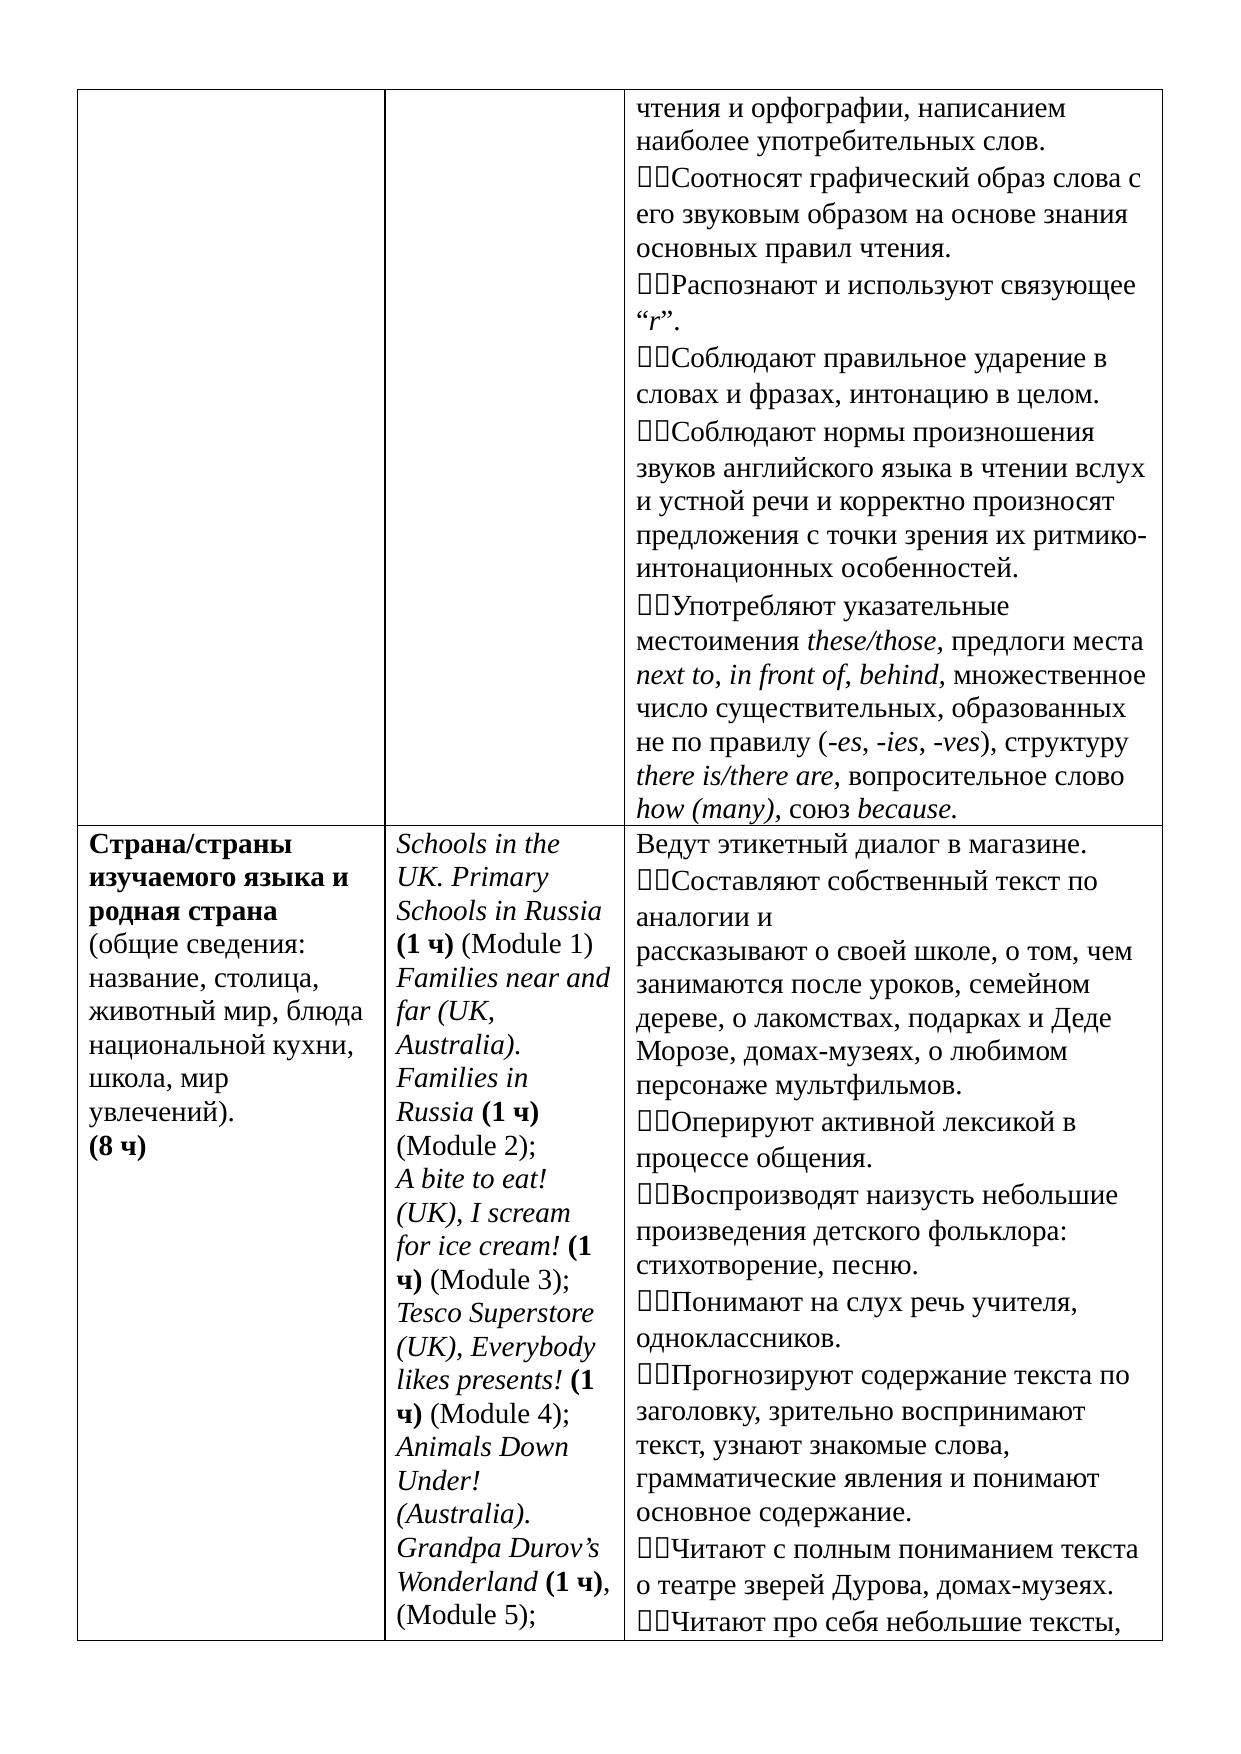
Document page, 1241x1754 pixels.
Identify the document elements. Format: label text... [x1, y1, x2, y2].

table_cell [386, 90, 624, 825]
table_cell чтения и орфографии, написанием наиболее употребительных слов. 􀁹Соотносят графический образ слова с его звуковым образом на основе знания основных правил чтения. 􀁹Распознают и используют связующее “r”. 􀁹Соблюдают правильное ударение в словах и фразах, интонацию в целом. 􀁹Соблюдают нормы произношения звуков английского языка в чтении вслух и устной речи и корректно произносят предложения с точки зрения их ритмико-интонационных особенностей. 􀁹Употребляют указательные местоимения these/those, предлоги места next to, in front of, behind, множественное число существительных, образованных не по правилу (-es, -ies, -ves), структуру there is/there are, вопросительное слово how (many), союз because. [625, 90, 1162, 825]
table_cell [78, 90, 384, 825]
table_cell Страна/страны изучаемого языка и родная страна (общие сведения: название, столица, животный мир, блюда национальной кухни, школа, мир увлечений). (8 ч) [78, 826, 384, 1640]
table_cell Ведут этикетный диалог в магазине. 􀁹Составляют собственный текст по аналогии и рассказывают о своей школе, о том, чем занимаются после уроков, семейном дереве, о лакомствах, подарках и Деде Морозе, домах-музеях, о любимом персонаже мультфильмов. 􀁹Оперируют активной лексикой в процессе общения. 􀁹Воспроизводят наизусть небольшие произведения детского фольклора: стихотворение, песню. 􀁹Понимают на слух речь учителя, одноклассников. 􀁹Прогнозируют содержание текста по заголовку, зрительно воспринимают текст, узнают знакомые слова, грамматические явления и понимают основное содержание. 􀁹Читают с полным пониманием текста о театре зверей Дурова, домах-музеях. 􀁹Читают про себя небольшие тексты, [625, 826, 1162, 1640]
table_cell Schools in the UK. Primary Schools in Russia (1 ч) (Module 1) Families near and far (UK, Australia). Families in Russia (1 ч) (Module 2); A bite to eat! (UK), I scream for ice cream! (1 ч) (Module 3); Tesco Superstore (UK), Everybody likes presents! (1 ч) (Module 4); Animals Down Under! (Australia). Grandpa Durov’s Wonderland (1 ч), (Module 5); [386, 826, 624, 1640]
